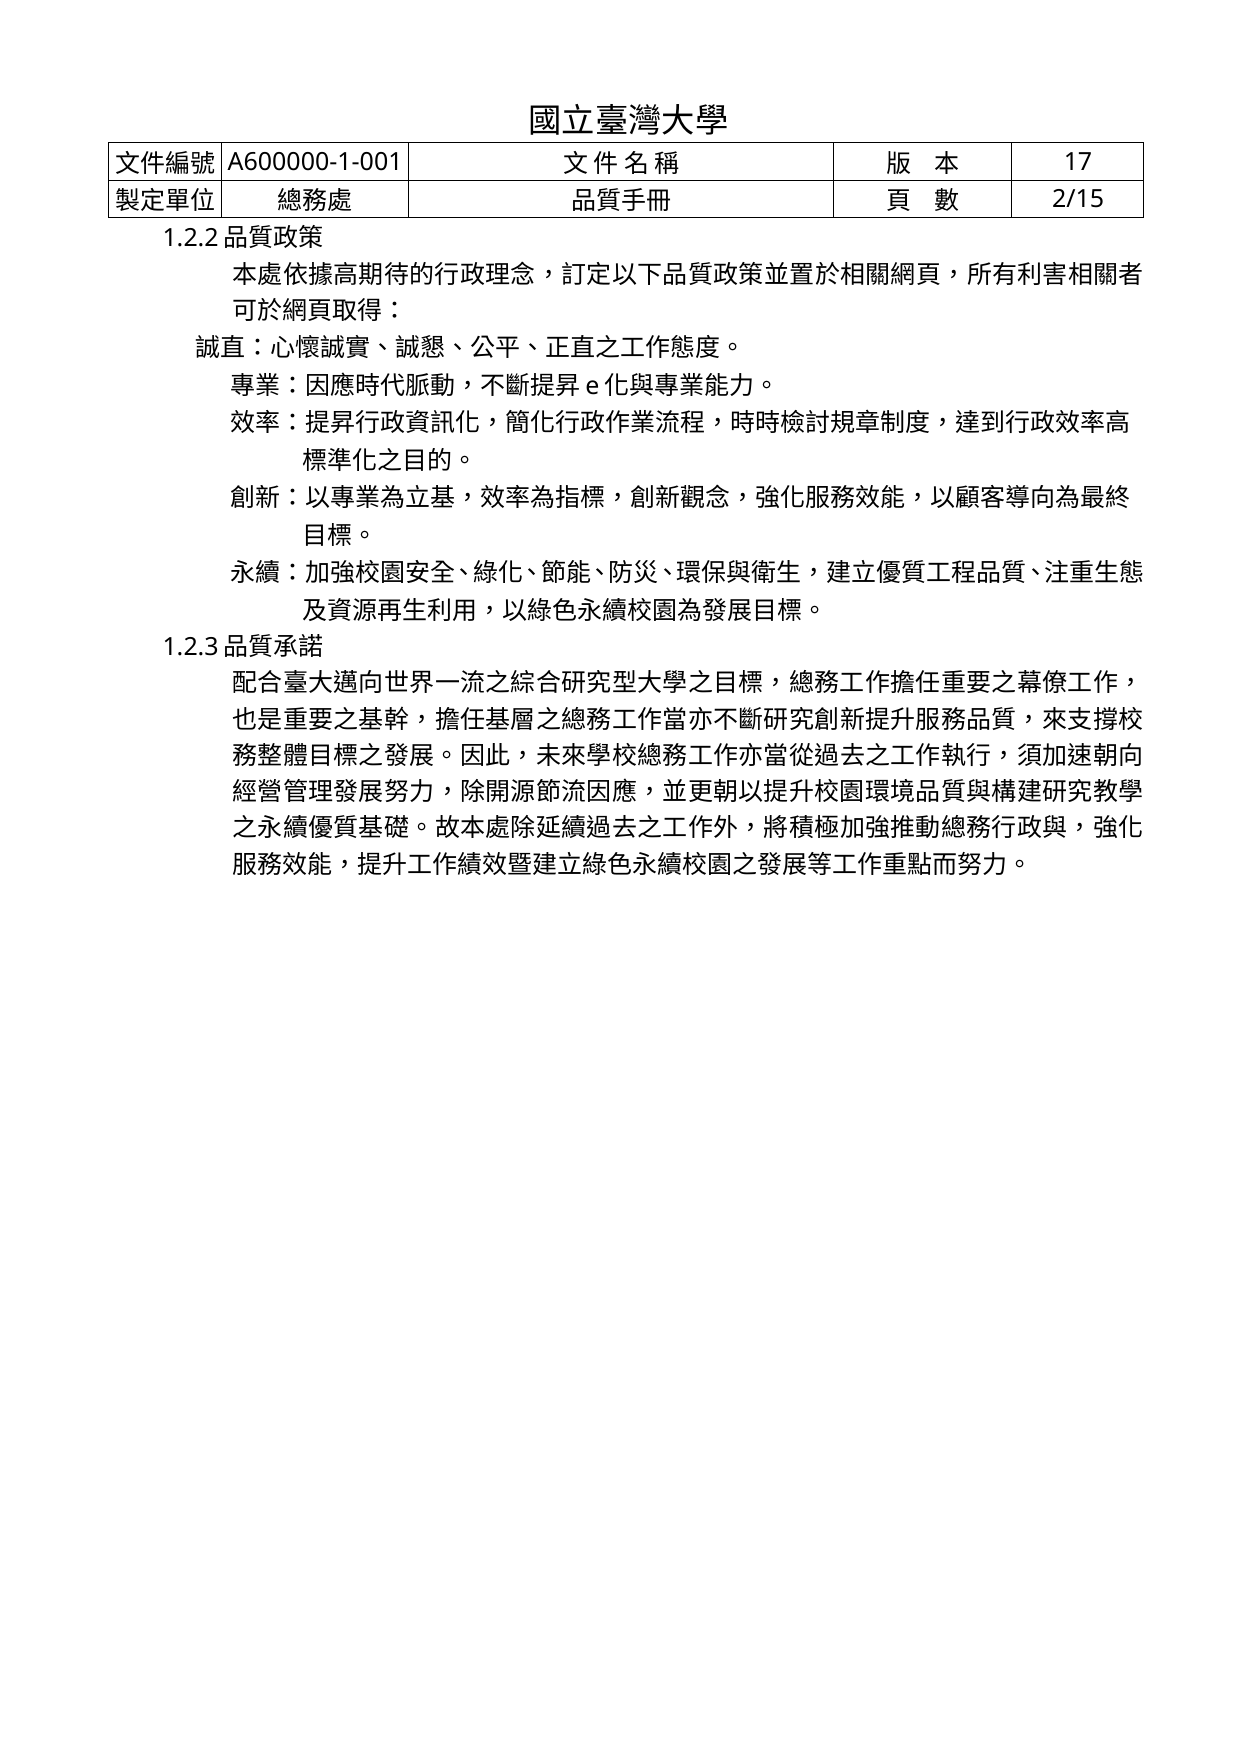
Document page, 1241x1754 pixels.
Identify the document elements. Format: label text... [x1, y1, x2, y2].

table_cell 總務處 [222, 181, 408, 217]
table_cell 品質手冊 [409, 181, 833, 217]
text 1.2.2品質政策 本處依據高期待的行政理念，訂定以下品質政策並置於相關網頁，所有利害相關者可於網頁取得： [162, 218, 1144, 327]
table_header 文 件 名 稱 [409, 143, 833, 179]
table_header A600000-1-001 [222, 143, 408, 179]
text 1.2.3品質承諾 配合臺大邁向世界一流之綜合研究型大學之目標，總務工作擔任重要之幕僚工作，也是重要之基幹，擔任基層之總務工作當亦不斷研究創新提升服務品質，來支撐校務整體目標之發展。因此，未來學校總務工作亦當從過去之工作執行，須加速朝向經營管理發展努力，除開源節流因應，並更朝以提升校園環境品質與構建研究教學之永續優質基礎。故本處除延續過去之工作外，將積極加強推動總務行政與，強化服務效能，提升工作績效暨建立綠色永續校園之發展等工作重點而努力。 [162, 627, 1144, 880]
table_cell 頁 數 [834, 181, 1011, 217]
text 創新：以專業為立基，效率為指標，創新觀念，強化服務效能，以顧客導向為最終目標。 [230, 477, 1144, 552]
text 誠直：心懷誠實、誠懇、公平、正直之工作態度。 [156, 327, 1144, 364]
table_header 文件編號 [109, 143, 221, 179]
table_header 17 [1012, 143, 1143, 179]
text 效率：提昇行政資訊化，簡化行政作業流程，時時檢討規章制度，達到行政效率高標準化之目的。 [230, 402, 1144, 477]
table_cell 製定單位 [109, 181, 221, 217]
text 永續：加強校園安全、綠化、節能、防災、環保與衛生，建立優質工程品質、注重生態及資源再生利用，以綠色永續校園為發展目標。 [230, 552, 1144, 627]
table_header 版 本 [834, 143, 1011, 179]
text 專業：因應時代脈動，不斷提昇e化與專業能力。 [230, 364, 1144, 402]
table_cell 2/15 [1012, 181, 1143, 217]
text 國立臺灣大學 [112, 94, 1144, 142]
